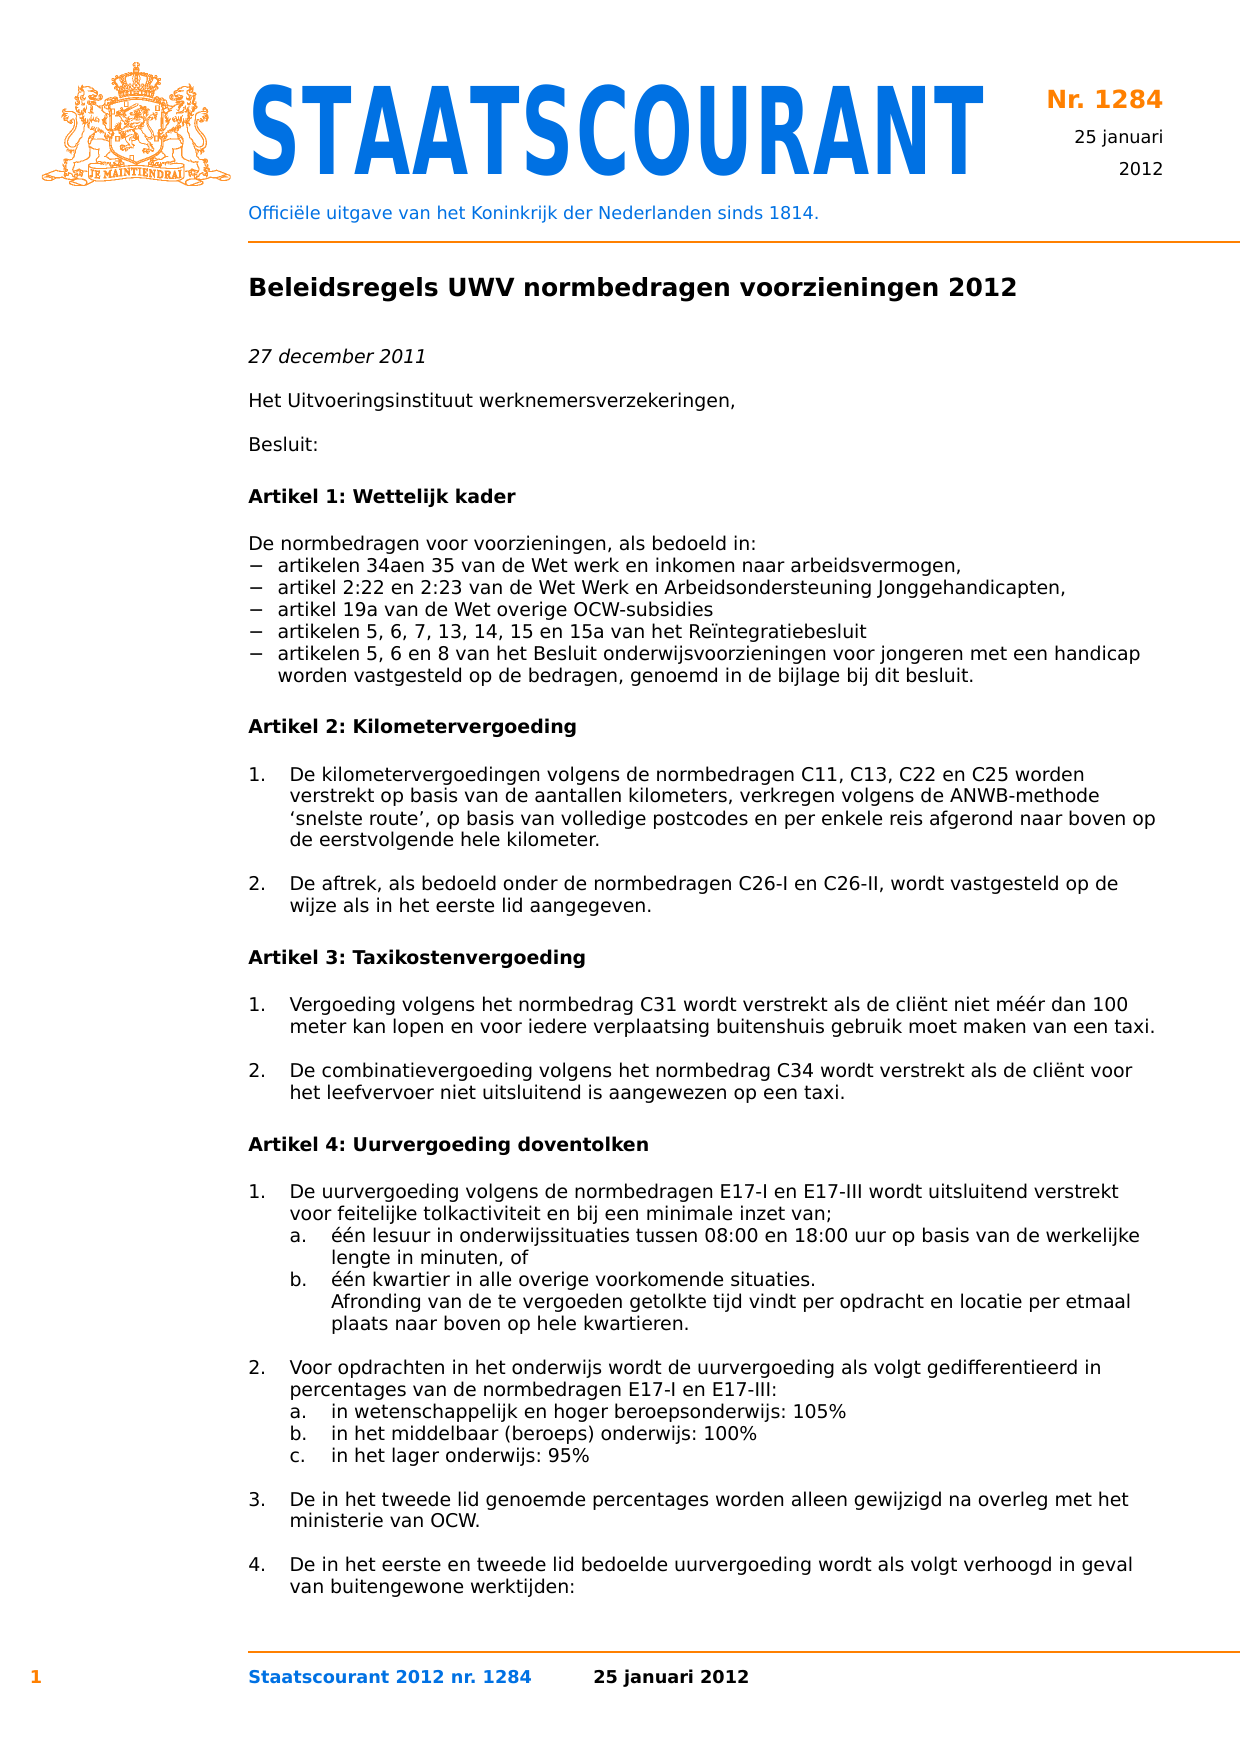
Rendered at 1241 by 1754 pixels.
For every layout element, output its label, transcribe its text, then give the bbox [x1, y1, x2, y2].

table_header STAATSCOURANT [248, 62, 998, 203]
table_header [25, 62, 248, 241]
picture [41, 62, 231, 186]
table_cell Officiële uitgave van het Koninkrijk der Nederlanden sinds 1814. [248, 203, 1240, 241]
subtitle Artikel 4: Uurvergoeding doventolken [248, 1134, 1163, 1156]
table_cell 25 januari [998, 121, 1240, 153]
text a. één lesuur in onderwijssituaties tussen 08:00 en 18:00 uur op basis van de werkelijke lengte in minuten, of [289, 1225, 1163, 1269]
subtitle Artikel 2: Kilometervergoeding [248, 716, 1163, 738]
text − artikel 2:22 en 2:23 van de Wet Werk en Arbeidsondersteuning Jonggehandicapten, [248, 577, 1163, 598]
text − artikelen 5, 6, 7, 13, 14, 15 en 15a van het Reïntegratiebesluit [248, 621, 1163, 642]
subtitle Beleidsregels UWV normbedragen voorzieningen 2012 [248, 273, 1163, 302]
table_header Nr. 1284 [998, 62, 1240, 121]
text De normbedragen voor voorzieningen, als bedoeld in: [248, 533, 1163, 554]
text − artikel 19a van de Wet overige OCW-subsidies [248, 598, 1163, 621]
subtitle Artikel 3: Taxikostenvergoeding [248, 947, 1163, 969]
text 2. De aftrek, als bedoeld onder de normbedragen C26-I en C26-II, wordt vastgesteld op de wijze als in het eerste lid aangegeven. [248, 873, 1163, 917]
table_cell 2012 [998, 153, 1240, 203]
text 2. De combinatievergoeding volgens het normbedrag C34 wordt verstrekt als de cliënt voor het leefvervoer niet uitsluitend is aangewezen op een taxi. [248, 1060, 1163, 1104]
text 27 december 2011 [248, 346, 1163, 368]
text b. in het middelbaar (beroeps) onderwijs: 100% [289, 1423, 1163, 1444]
text Het Uitvoeringsinstituut werknemersverzekeringen, [248, 390, 1163, 412]
text 1. Vergoeding volgens het normbedrag C31 wordt verstrekt als de cliënt niet méér dan 100 meter kan lopen en voor iedere verplaatsing buitenshuis gebruik moet maken van een taxi. [248, 994, 1163, 1038]
text Besluit: [248, 434, 1163, 456]
text 4. De in het eerste en tweede lid bedoelde uurvergoeding wordt als volgt verhoogd in geval van buitengewone werktijden: [248, 1554, 1163, 1598]
text 1. De uurvergoeding volgens de normbedragen E17-I en E17-III wordt uitsluitend verstrekt voor feitelijke tolkactiviteit en bij een minimale inzet van; [248, 1181, 1163, 1225]
text Afronding van de te vergoeden getolkte tijd vindt per opdracht en locatie per etmaal plaats naar boven op hele kwartieren. [331, 1291, 1163, 1335]
text − artikelen 34aen 35 van de Wet werk en inkomen naar arbeidsvermogen, [248, 554, 1163, 577]
text b. één kwartier in alle overige voorkomende situaties. [289, 1269, 1163, 1291]
text 1. De kilometervergoedingen volgens de normbedragen C11, C13, C22 en C25 worden verstrekt op basis van de aantallen kilometers, verkregen volgens de ANWB-methode ‘snelste route’, op basis van volledige postcodes en per enkele reis afgerond naar boven op de eerstvolgende hele kilometer. [248, 763, 1163, 851]
text 2. Voor opdrachten in het onderwijs wordt de uurvergoeding als volgt gedifferentieerd in percentages van de normbedragen E17-I en E17-III: [248, 1357, 1163, 1401]
text a. in wetenschappelijk en hoger beroepsonderwijs: 105% [289, 1401, 1163, 1423]
subtitle Artikel 1: Wettelijk kader [248, 486, 1163, 508]
text − artikelen 5, 6 en 8 van het Besluit onderwijsvoorzieningen voor jongeren met een handicap worden vastgesteld op de bedragen, genoemd in de bijlage bij dit besluit. [248, 642, 1163, 686]
text c. in het lager onderwijs: 95% [289, 1444, 1163, 1467]
text 3. De in het tweede lid genoemde percentages worden alleen gewijzigd na overleg met het ministerie van OCW. [248, 1488, 1163, 1532]
